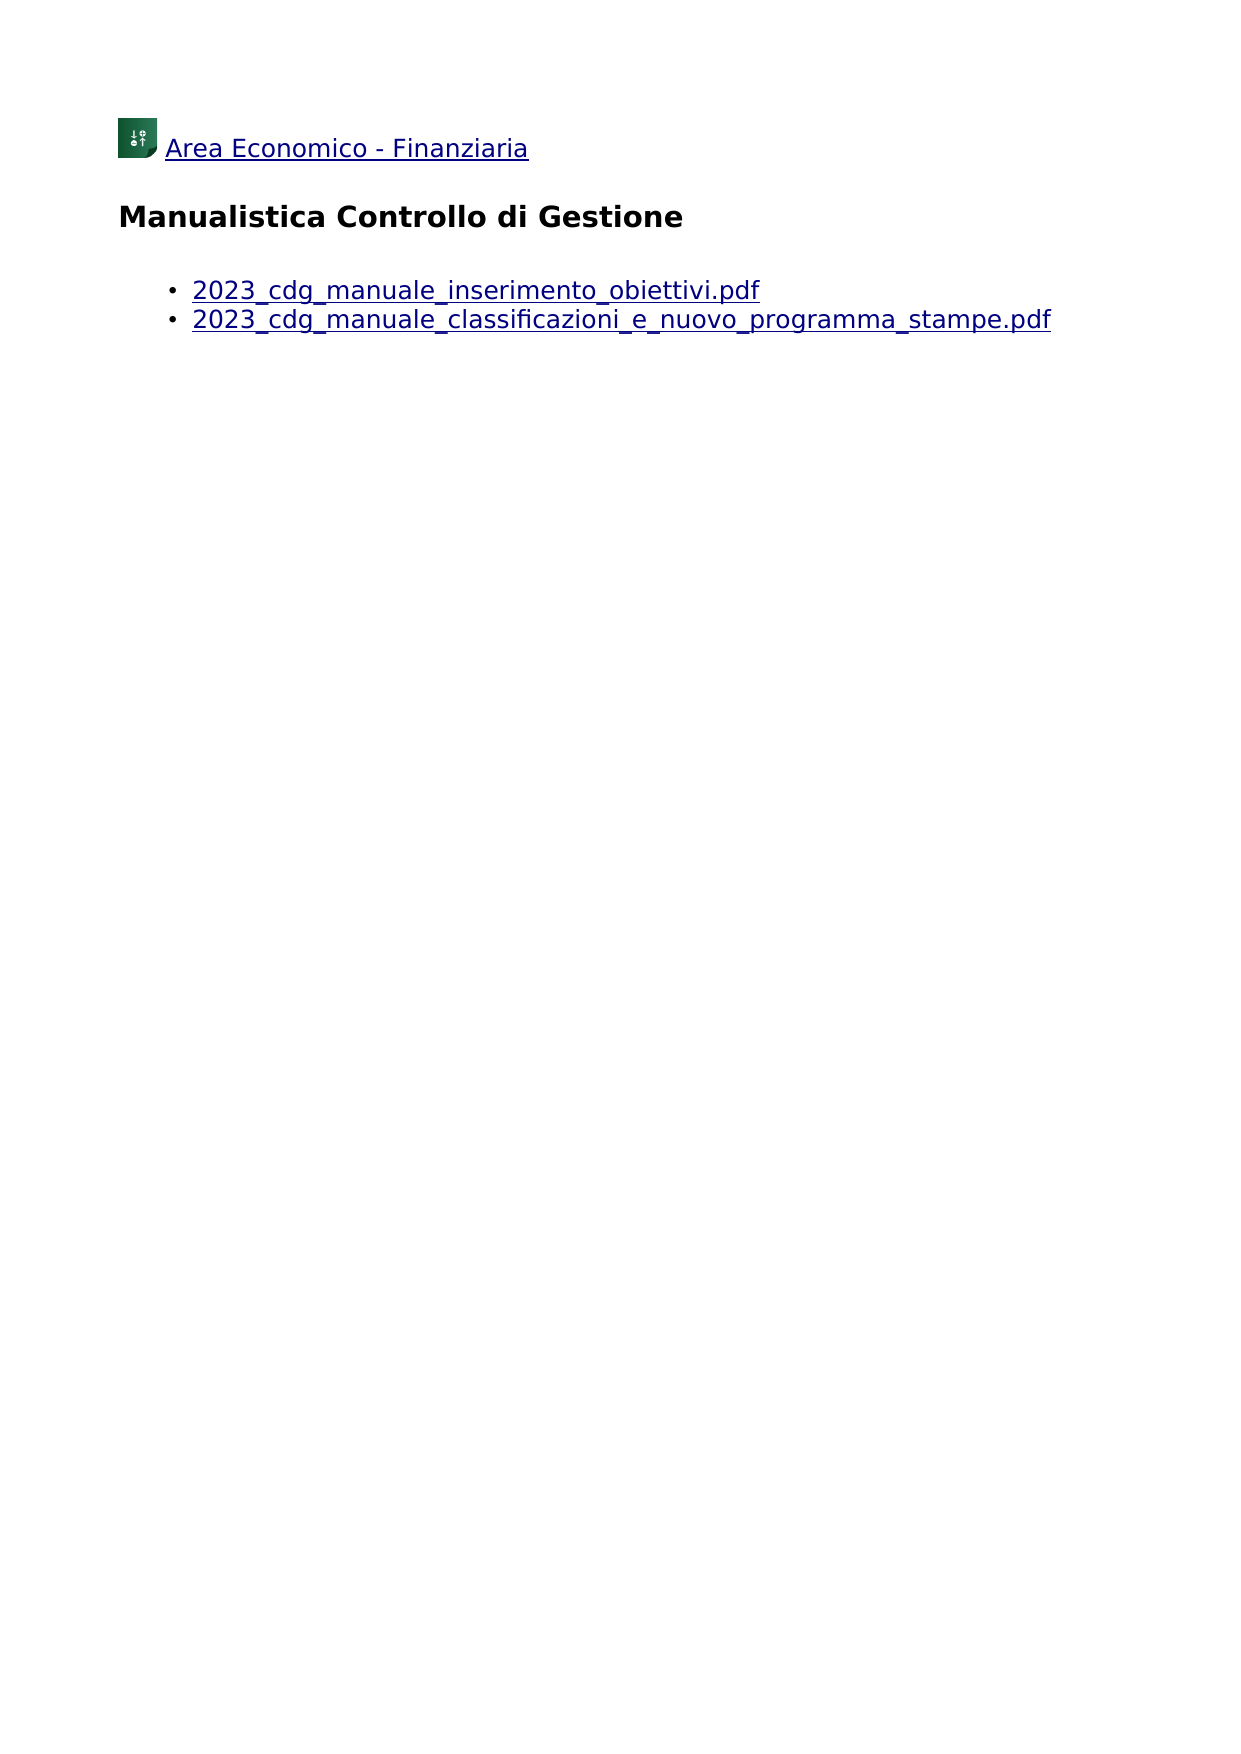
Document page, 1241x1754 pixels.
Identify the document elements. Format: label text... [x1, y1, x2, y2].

list 2023_cdg_manuale_inserimento_obiettivi.pdf [177, 277, 1122, 306]
picture [118, 118, 158, 158]
list 2023_cdg_manuale_classificazioni_e_nuovo_programma_stampe.pdf [177, 306, 1122, 335]
subtitle Manualistica Controllo di Gestione [118, 201, 1122, 234]
text Area Economico - Finanziaria [118, 118, 1122, 163]
